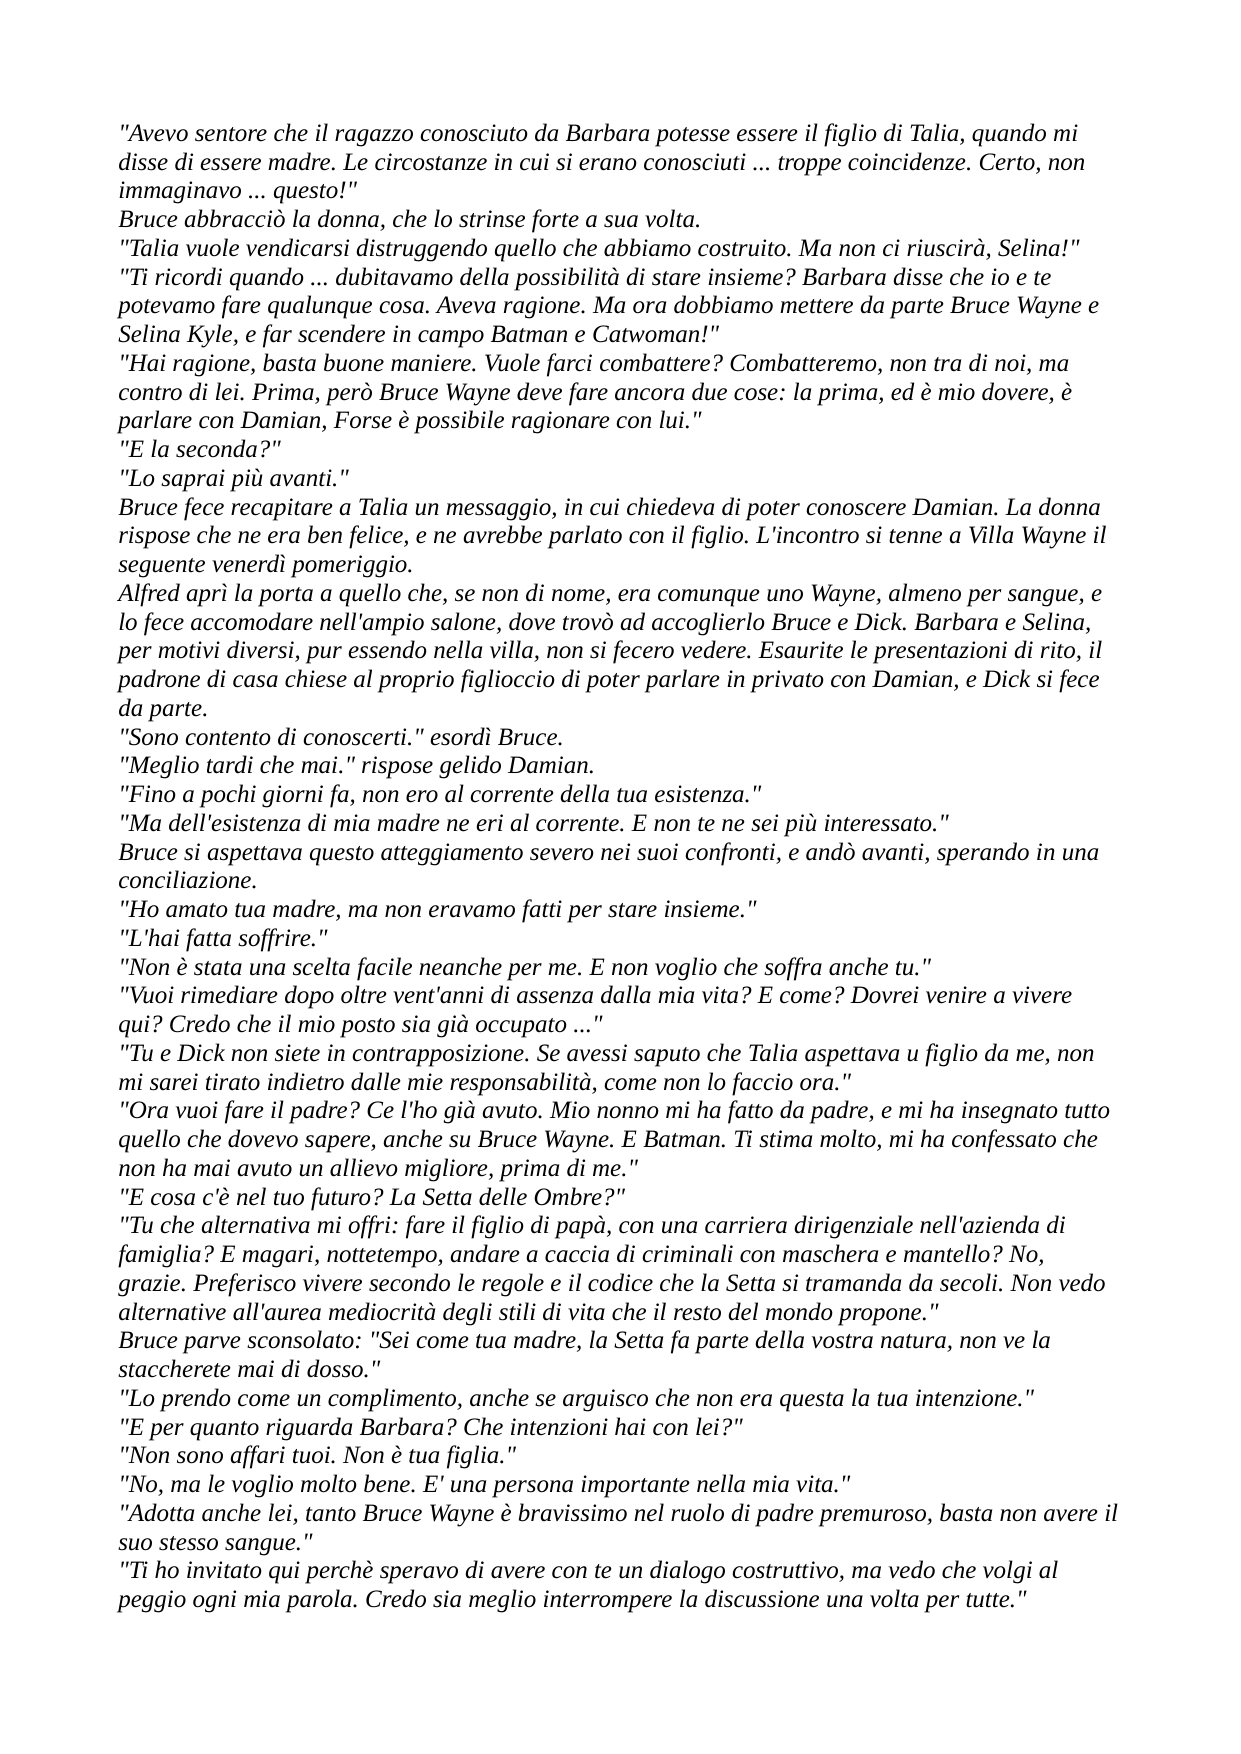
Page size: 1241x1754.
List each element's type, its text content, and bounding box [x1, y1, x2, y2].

text "Ora vuoi fare il padre? Ce l'ho già avuto. Mio nonno mi ha fatto da padre, e mi ha insegnato tutto quello che dovevo sapere, anche su Bruce Wayne. E Batman. Ti stima molto, mi ha confessato che non ha mai avuto un allievo migliore, prima di me." [118, 1096, 1122, 1182]
text "Vuoi rimediare dopo oltre vent'anni di assenza dalla mia vita? E come? Dovrei venire a vivere qui? Credo che il mio posto sia già occupato ..." [118, 981, 1122, 1038]
text Bruce si aspettava questo atteggiamento severo nei suoi confronti, e andò avanti, sperando in una conciliazione. [118, 837, 1122, 894]
text Alfred aprì la porta a quello che, se non di nome, era comunque uno Wayne, almeno per sangue, e lo fece accomodare nell'ampio salone, dove trovò ad accoglierlo Bruce e Dick. Barbara e Selina, per motivi diversi, pur essendo nella villa, non si fecero vedere. Esaurite le presentazioni di rito, il padrone di casa chiese al proprio figlioccio di poter parlare in privato con Damian, e Dick si fece da parte. [118, 578, 1122, 722]
text "L'hai fatta soffrire." [118, 923, 1122, 952]
text Bruce fece recapitare a Talia un messaggio, in cui chiedeva di poter conoscere Damian. La donna rispose che ne era ben felice, e ne avrebbe parlato con il figlio. L'incontro si tenne a Villa Wayne il seguente venerdì pomeriggio. [118, 492, 1122, 578]
text "Ma dell'esistenza di mia madre ne eri al corrente. E non te ne sei più interessato." [118, 808, 1122, 837]
text "Lo saprai più avanti." [118, 463, 1122, 492]
text "Ho amato tua madre, ma non eravamo fatti per stare insieme." [118, 894, 1122, 923]
text "Meglio tardi che mai." rispose gelido Damian. [118, 751, 1122, 779]
text "E per quanto riguarda Barbara? Che intenzioni hai con lei?" [118, 1412, 1122, 1441]
text "E la seconda?" [118, 434, 1122, 463]
text "E cosa c'è nel tuo futuro? La Setta delle Ombre?" [118, 1182, 1122, 1211]
text "Non è stata una scelta facile neanche per me. E non voglio che soffra anche tu." [118, 952, 1122, 981]
text "Non sono affari tuoi. Non è tua figlia." [118, 1441, 1122, 1469]
text "Hai ragione, basta buone maniere. Vuole farci combattere? Combatteremo, non tra di noi, ma contro di lei. Prima, però Bruce Wayne deve fare ancora due cose: la prima, ed è mio dovere, è parlare con Damian, Forse è possibile ragionare con lui." [118, 348, 1122, 434]
text "Ti ho invitato qui perchè speravo di avere con te un dialogo costruttivo, ma vedo che volgi al peggio ogni mia parola. Credo sia meglio interrompere la discussione una volta per tutte." [118, 1556, 1122, 1613]
text Bruce parve sconsolato: "Sei come tua madre, la Setta fa parte della vostra natura, non ve la staccherete mai di dosso." [118, 1326, 1122, 1383]
text "Lo prendo come un complimento, anche se arguisco che non era questa la tua intenzione." [118, 1383, 1122, 1412]
text "Avevo sentore che il ragazzo conosciuto da Barbara potesse essere il figlio di Talia, quando mi disse di essere madre. Le circostanze in cui si erano conosciuti ... troppe coincidenze. Certo, non immaginavo ... questo!" [118, 118, 1122, 204]
text "Ti ricordi quando ... dubitavamo della possibilità di stare insieme? Barbara disse che io e te potevamo fare qualunque cosa. Aveva ragione. Ma ora dobbiamo mettere da parte Bruce Wayne e Selina Kyle, e far scendere in campo Batman e Catwoman!" [118, 262, 1122, 348]
text "Talia vuole vendicarsi distruggendo quello che abbiamo costruito. Ma non ci riuscirà, Selina!" [118, 233, 1122, 262]
text Bruce abbracciò la donna, che lo strinse forte a sua volta. [118, 204, 1122, 233]
text "No, ma le voglio molto bene. E' una persona importante nella mia vita." [118, 1469, 1122, 1498]
text "Fino a pochi giorni fa, non ero al corrente della tua esistenza." [118, 779, 1122, 808]
text "Tu e Dick non siete in contrapposizione. Se avessi saputo che Talia aspettava u figlio da me, non mi sarei tirato indietro dalle mie responsabilità, come non lo faccio ora." [118, 1038, 1122, 1096]
text "Tu che alternativa mi offri: fare il figlio di papà, con una carriera dirigenziale nell'azienda di famiglia? E magari, nottetempo, andare a caccia di criminali con maschera e mantello? No, grazie. Preferisco vivere secondo le regole e il codice che la Setta si tramanda da secoli. Non vedo alternative all'aurea mediocrità degli stili di vita che il resto del mondo propone." [118, 1211, 1122, 1326]
text "Adotta anche lei, tanto Bruce Wayne è bravissimo nel ruolo di padre premuroso, basta non avere il suo stesso sangue." [118, 1498, 1122, 1556]
text "Sono contento di conoscerti." esordì Bruce. [118, 722, 1122, 751]
